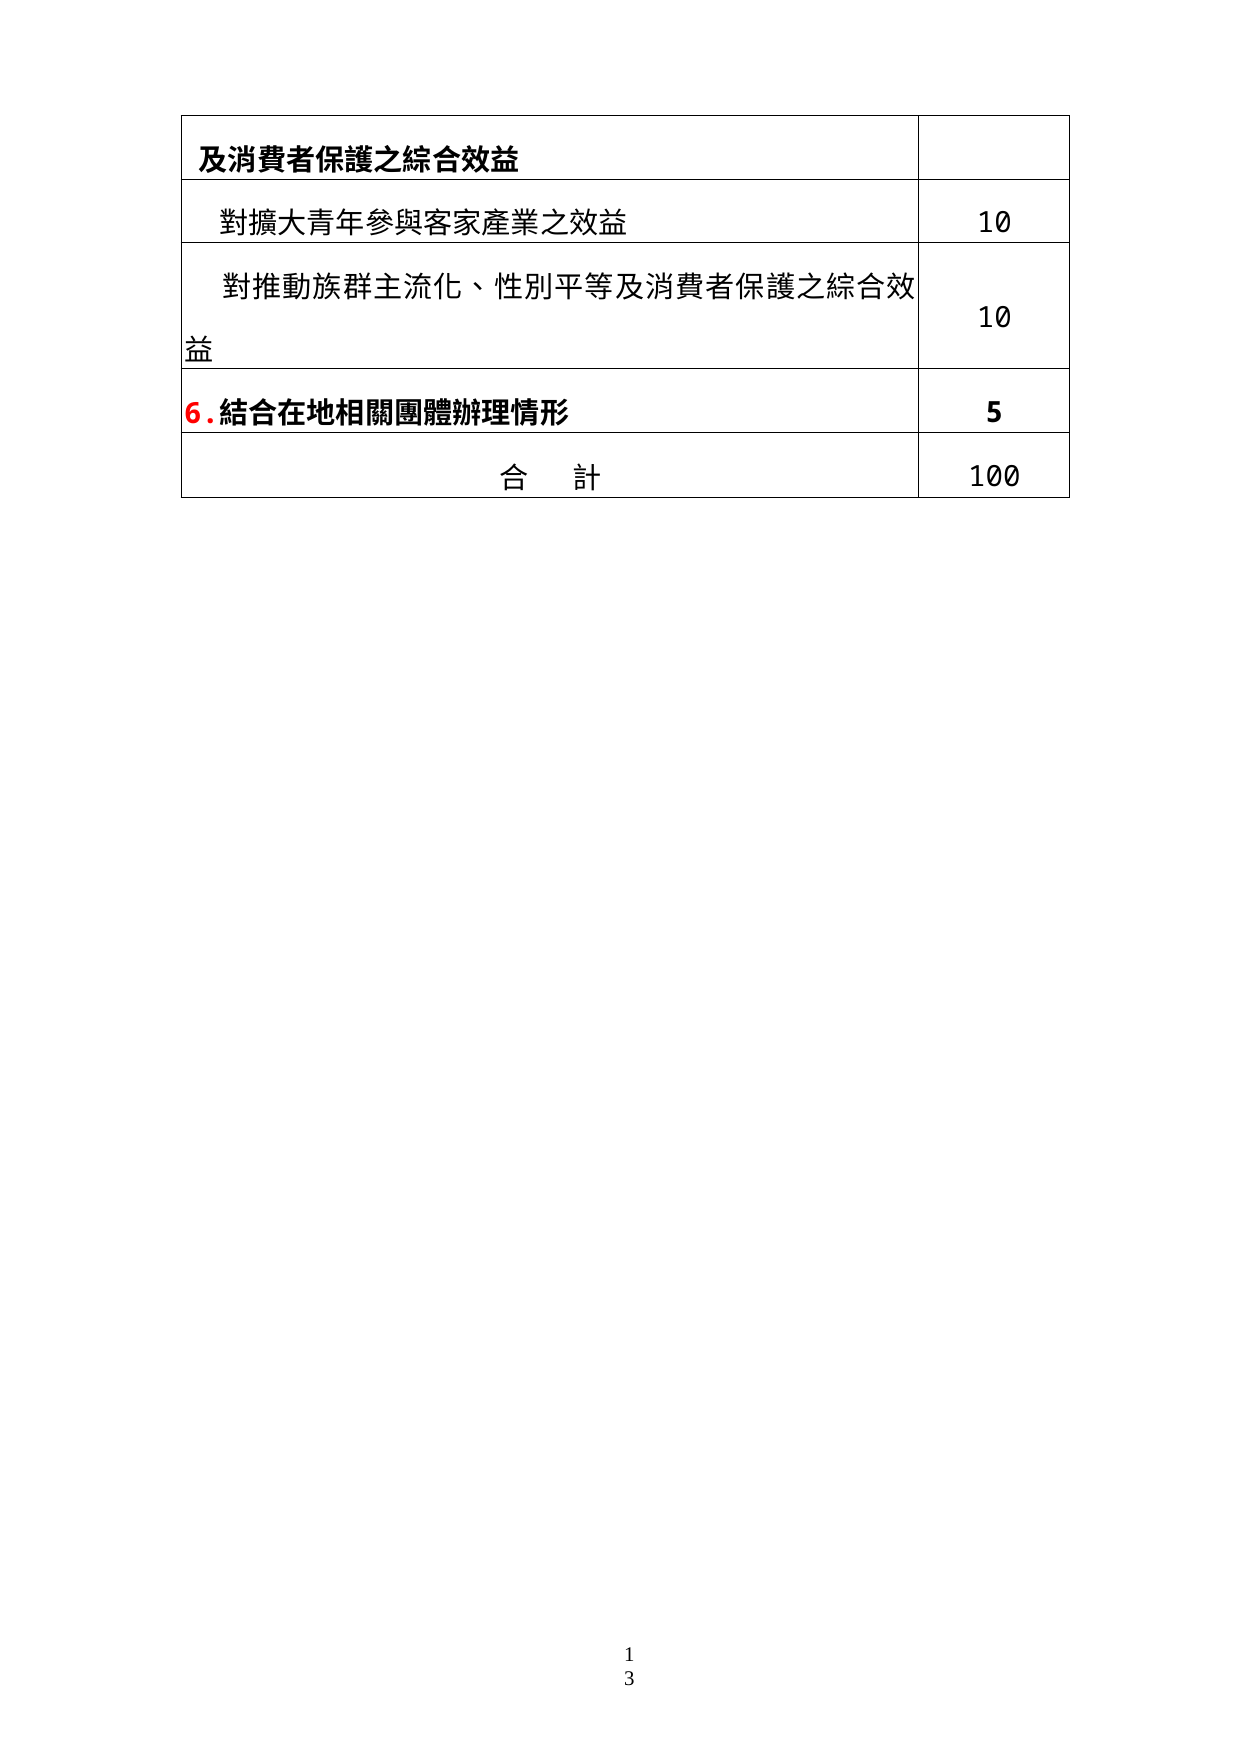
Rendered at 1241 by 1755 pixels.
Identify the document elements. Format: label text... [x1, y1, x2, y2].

table_cell 合 計 [182, 433, 918, 497]
table_cell 5 [919, 369, 1069, 432]
table_cell 6.結合在地相關團體辦理情形 [182, 369, 918, 432]
table_cell [919, 116, 1069, 178]
table_cell 10 [919, 243, 1069, 368]
table_cell 及消費者保護之綜合效益 [182, 116, 918, 178]
table_cell 對推動族群主流化、性別平等及消費者保護之綜合效益 [182, 243, 918, 368]
table_cell 100 [919, 433, 1069, 497]
table_cell 10 [919, 180, 1069, 242]
table_cell 對擴大青年參與客家產業之效益 [182, 180, 918, 242]
